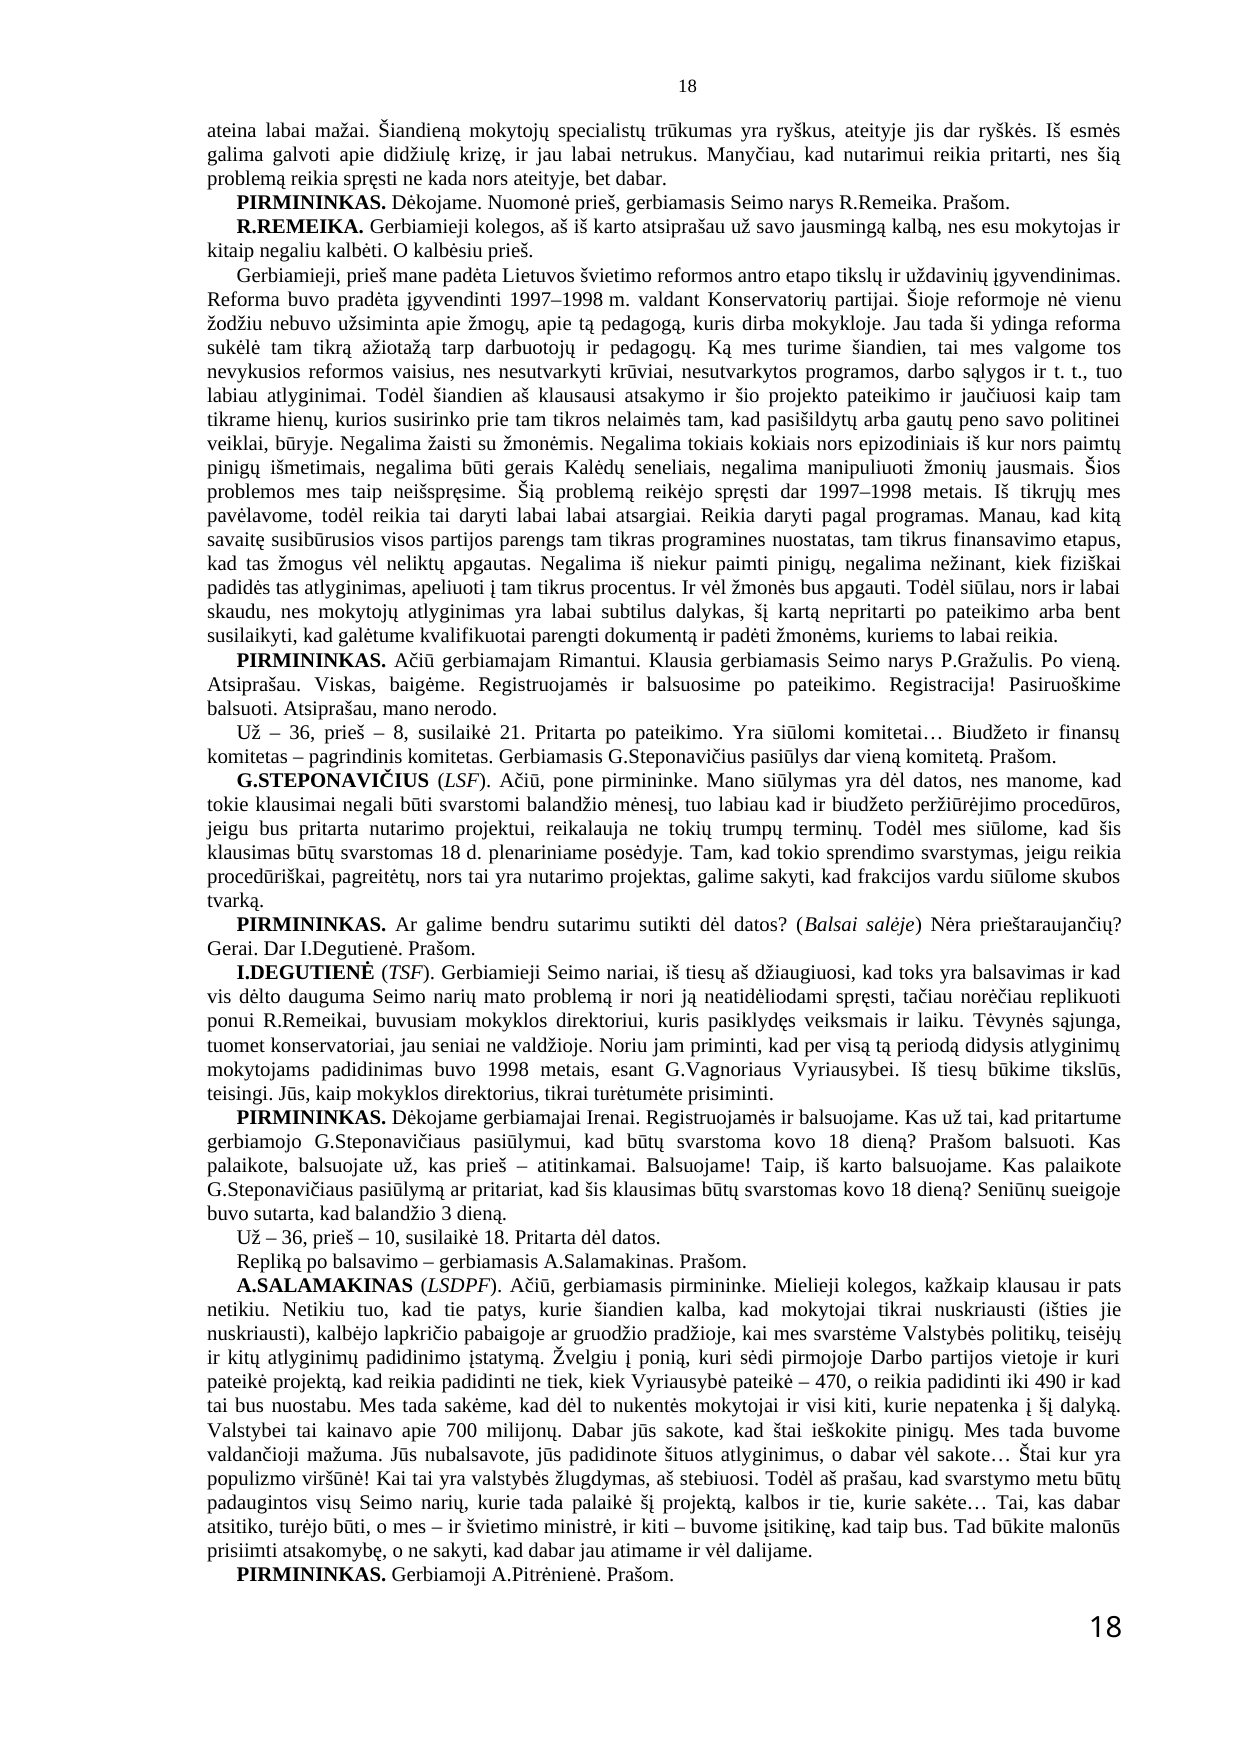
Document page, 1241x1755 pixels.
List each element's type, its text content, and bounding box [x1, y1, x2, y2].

text Už – 36, prieš – 10, susilaikė 18. Pritarta dėl datos. [207, 1225, 1122, 1249]
text PIRMININKAS. Dėkojame gerbiamajai Irenai. Registruojamės ir balsuojame. Kas už tai, kad pritartume gerbiamojo G.Steponavičiaus pasiūlymui, kad būtų svarstoma kovo 18 dieną? Prašom balsuoti. Kas palaikote, balsuojate už, kas prieš – atitinkamai. Balsuojame! Taip, iš karto balsuojame. Kas palaikote G.Steponavičiaus pasiūlymą ar pritariat, kad šis klausimas būtų svarstomas kovo 18 dieną? Seniūnų sueigoje buvo sutarta, kad balandžio 3 dieną. [207, 1105, 1122, 1225]
text PIRMININKAS. Gerbiamoji A.Pitrėnienė. Prašom. [207, 1562, 1122, 1586]
text G.STEPONAVIČIUS (LSF). Ačiū, pone pirmininke. Mano siūlymas yra dėl datos, nes manome, kad tokie klausimai negali būti svarstomi balandžio mėnesį, tuo labiau kad ir biudžeto peržiūrėjimo procedūros, jeigu bus pritarta nutarimo projektui, reikalauja ne tokių trumpų terminų. Todėl mes siūlome, kad šis klausimas būtų svarstomas 18 d. plenariniame posėdyje. Tam, kad tokio sprendimo svarstymas, jeigu reikia procedūriškai, pagreitėtų, nors tai yra nutarimo projektas, galime sakyti, kad frakcijos vardu siūlome skubos tvarką. [207, 768, 1122, 912]
text A.SALAMAKINAS (LSDPF). Ačiū, gerbiamasis pirmininke. Mielieji kolegos, kažkaip klausau ir pats netikiu. Netikiu tuo, kad tie patys, kurie šiandien kalba, kad mokytojai tikrai nuskriausti (išties jie nuskriausti), kalbėjo lapkričio pabaigoje ar gruodžio pradžioje, kai mes svarstėme Valstybės politikų, teisėjų ir kitų atlyginimų padidinimo įstatymą. Žvelgiu į ponią, kuri sėdi pirmojoje Darbo partijos vietoje ir kuri pateikė projektą, kad reikia padidinti ne tiek, kiek Vyriausybė pateikė – 470, o reikia padidinti iki 490 ir kad tai bus nuostabu. Mes tada sakėme, kad dėl to nukentės mokytojai ir visi kiti, kurie nepatenka į šį dalyką. Valstybei tai kainavo apie 700 milijonų. Dabar jūs sakote, kad štai ieškokite pinigų. Mes tada buvome valdančioji mažuma. Jūs nubalsavote, jūs padidinote šituos atlyginimus, o dabar vėl sakote… Štai kur yra populizmo viršūnė! Kai tai yra valstybės žlugdymas, aš stebiuosi. Todėl aš prašau, kad svarstymo metu būtų padaugintos visų Seimo narių, kurie tada palaikė šį projektą, kalbos ir tie, kurie sakėte… Tai, kas dabar atsitiko, turėjo būti, o mes – ir švietimo ministrė, ir kiti – buvome įsitikinę, kad taip bus. Tad būkite malonūs prisiimti atsakomybę, o ne sakyti, kad dabar jau atimame ir vėl dalijame. [207, 1273, 1122, 1562]
text PIRMININKAS. Ar galime bendru sutarimu sutikti dėl datos? (Balsai salėje) Nėra prieštaraujančių? Gerai. Dar I.Degutienė. Prašom. [207, 912, 1122, 960]
text Repliką po balsavimo – gerbiamasis A.Salamakinas. Prašom. [207, 1249, 1122, 1273]
text Gerbiamieji, prieš mane padėta Lietuvos švietimo reformos antro etapo tikslų ir uždavinių įgyvendinimas. Reforma buvo pradėta įgyvendinti 1997–1998 m. valdant Konservatorių partijai. Šioje reformoje nė vienu žodžiu nebuvo užsiminta apie žmogų, apie tą pedagogą, kuris dirba mokykloje. Jau tada ši ydinga reforma sukėlė tam tikrą ažiotažą tarp darbuotojų ir pedagogų. Ką mes turime šiandien, tai mes valgome tos nevykusios reformos vaisius, nes nesutvarkyti krūviai, nesutvarkytos programos, darbo sąlygos ir t. t., tuo labiau atlyginimai. Todėl šiandien aš klausausi atsakymo ir šio projekto pateikimo ir jaučiuosi kaip tam tikrame hienų, kurios susirinko prie tam tikros nelaimės tam, kad pasišildytų arba gautų peno savo politinei veiklai, būryje. Negalima žaisti su žmonėmis. Negalima tokiais kokiais nors epizodiniais iš kur nors paimtų pinigų išmetimais, negalima būti gerais Kalėdų seneliais, negalima manipuliuoti žmonių jausmais. Šios problemos mes taip neišspręsime. Šią problemą reikėjo spręsti dar 1997–1998 metais. Iš tikrųjų mes pavėlavome, todėl reikia tai daryti labai labai atsargiai. Reikia daryti pagal programas. Manau, kad kitą savaitę susibūrusios visos partijos parengs tam tikras programines nuostatas, tam tikrus finansavimo etapus, kad tas žmogus vėl neliktų apgautas. Negalima iš niekur paimti pinigų, negalima nežinant, kiek fiziškai padidės tas atlyginimas, apeliuoti į tam tikrus procentus. Ir vėl žmonės bus apgauti. Todėl siūlau, nors ir labai skaudu, nes mokytojų atlyginimas yra labai subtilus dalykas, šį kartą nepritarti po pateikimo arba bent susilaikyti, kad galėtume kvalifikuotai parengti dokumentą ir padėti žmonėms, kuriems to labai reikia. [207, 262, 1122, 647]
text PIRMININKAS. Ačiū gerbiamajam Rimantui. Klausia gerbiamasis Seimo narys P.Gražulis. Po vieną. Atsiprašau. Viskas, baigėme. Registruojamės ir balsuosime po pateikimo. Registracija! Pasiruoškime balsuoti. Atsiprašau, mano nerodo. [207, 647, 1122, 720]
text R.REMEIKA. Gerbiamieji kolegos, aš iš karto atsiprašau už savo jausmingą kalbą, nes esu mokytojas ir kitaip negaliu kalbėti. O kalbėsiu prieš. [207, 214, 1122, 262]
text ateina labai mažai. Šiandieną mokytojų specialistų trūkumas yra ryškus, ateityje jis dar ryškės. Iš esmės galima galvoti apie didžiulę krizę, ir jau labai netrukus. Manyčiau, kad nutarimui reikia pritarti, nes šią problemą reikia spręsti ne kada nors ateityje, bet dabar. [207, 118, 1122, 190]
text PIRMININKAS. Dėkojame. Nuomonė prieš, gerbiamasis Seimo narys R.Remeika. Prašom. [207, 190, 1122, 214]
text Už – 36, prieš – 8, susilaikė 21. Pritarta po pateikimo. Yra siūlomi komitetai… Biudžeto ir finansų komitetas – pagrindinis komitetas. Gerbiamasis G.Steponavičius pasiūlys dar vieną komitetą. Prašom. [207, 720, 1122, 768]
text I.DEGUTIENĖ (TSF). Gerbiamieji Seimo nariai, iš tiesų aš džiaugiuosi, kad toks yra balsavimas ir kad vis dėlto dauguma Seimo narių mato problemą ir nori ją neatidėliodami spręsti, tačiau norėčiau replikuoti ponui R.Remeikai, buvusiam mokyklos direktoriui, kuris pasiklydęs veiksmais ir laiku. Tėvynės sąjunga, tuomet konservatoriai, jau seniai ne valdžioje. Noriu jam priminti, kad per visą tą periodą didysis atlyginimų mokytojams padidinimas buvo 1998 metais, esant G.Vagnoriaus Vyriausybei. Iš tiesų būkime tikslūs, teisingi. Jūs, kaip mokyklos direktorius, tikrai turėtumėte prisiminti. [207, 960, 1122, 1105]
